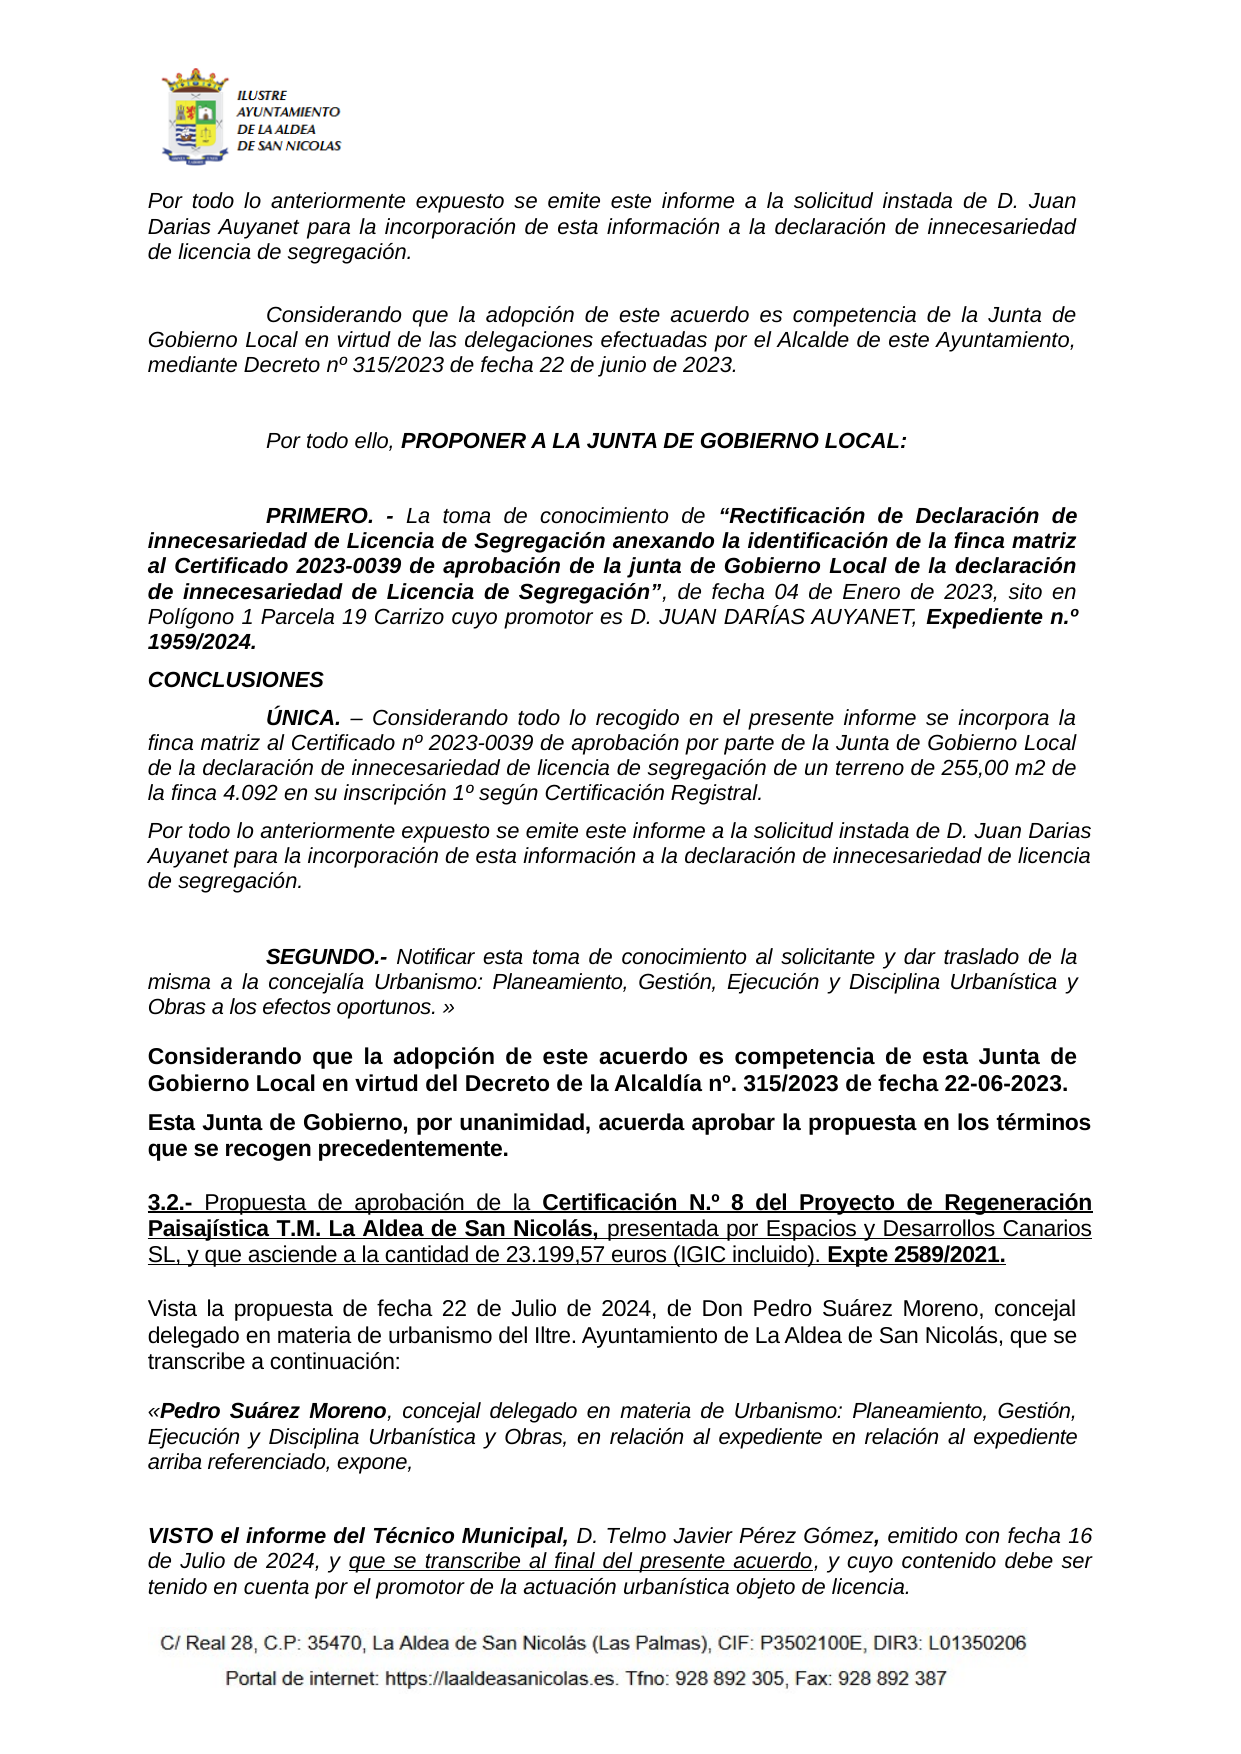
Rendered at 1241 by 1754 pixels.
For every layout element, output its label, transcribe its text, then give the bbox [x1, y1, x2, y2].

text Por todo lo anteriormente expuesto se emite este informe a la solicitud instada de D. Juan Darias Auyanet para la incorporación de esta información a la declaración de innecesariedad de licencia de segregación. [148, 818, 1093, 893]
text Vista la propuesta de fecha 22 de Julio de 2024, de Don Pedro Suárez Moreno, concejal delegado en materia de urbanismo del Iltre. Ayuntamiento de La Aldea de San Nicolás, que se transcribe a continuación: [148, 1295, 1078, 1374]
picture [148, 60, 357, 173]
text Esta Junta de Gobierno, por unanimidad, acuerda aprobar la propuesta en los términos que se recogen precedentemente. [148, 1108, 1093, 1161]
text «Pedro Suárez Moreno, concejal delegado en materia de Urbanismo: Planeamiento, Gestión, Ejecución y Disciplina Urbanística y Obras, en relación al expediente en relación al expediente arriba referenciado, expone, [148, 1398, 1078, 1474]
text VISTO el informe del Técnico Municipal, D. Telmo Javier Pérez Gómez, emitido con fecha 16 de Julio de 2024, y que se transcribe al final del presente acuerdo, y cuyo contenido debe ser tenido en cuenta por el promotor de la actuación urbanística objeto de licencia. [148, 1523, 1093, 1599]
text CONCLUSIONES [148, 667, 1078, 692]
text SEGUNDO.- Notificar esta toma de conocimiento al solicitante y dar traslado de la misma a la concejalía Urbanismo: Planeamiento, Gestión, Ejecución y Disciplina Urbanística y Obras a los efectos oportunos. » [148, 944, 1078, 1019]
text PRIMERO. - La toma de conocimiento de “Rectificación de Declaración de innecesariedad de Licencia de Segregación anexando la identificación de la finca matriz al Certificado 2023-0039 de aprobación de la junta de Gobierno Local de la declaración de innecesariedad de Licencia de Segregación”, de fecha 04 de Enero de 2023, sito en Polígono 1 Parcela 19 Carrizo cuyo promotor es D. JUAN DARÍAS AUYANET, Expediente n.º 1959/2024. [148, 503, 1078, 654]
text Por todo ello, PROPONER A LA JUNTA DE GOBIERNO LOCAL: [148, 428, 1078, 453]
text Por todo lo anteriormente expuesto se emite este informe a la solicitud instada de D. Juan Darias Auyanet para la incorporación de esta información a la declaración de innecesariedad de licencia de segregación. [148, 188, 1078, 264]
picture [149, 1627, 1034, 1694]
text ÚNICA. – Considerando todo lo recogido en el presente informe se incorpora la finca matriz al Certificado nº 2023-0039 de aprobación por parte de la Junta de Gobierno Local de la declaración de innecesariedad de licencia de segregación de un terreno de 255,00 m2 de la finca 4.092 en su inscripción 1º según Certificación Registral. [148, 704, 1078, 805]
text Considerando que la adopción de este acuerdo es competencia de esta Junta de Gobierno Local en virtud del Decreto de la Alcaldía nº. 315/2023 de fecha 22-06-2023. [148, 1043, 1078, 1096]
text 3.2.- Propuesta de aprobación de la Certificación N.º 8 del Proyecto de Regeneración [148, 1189, 1093, 1211]
text Paisajística T.M. La Aldea de San Nicolás, presentada por Espacios y Desarrollos Canarios SL, y que asciende a la cantidad de 23.199,57 euros (IGIC incluido). Expte 2589/2021. [148, 1213, 1093, 1268]
text Considerando que la adopción de este acuerdo es competencia de la Junta de Gobierno Local en virtud de las delegaciones efectuadas por el Alcalde de este Ayuntamiento, mediante Decreto nº 315/2023 de fecha 22 de junio de 2023. [148, 302, 1078, 377]
